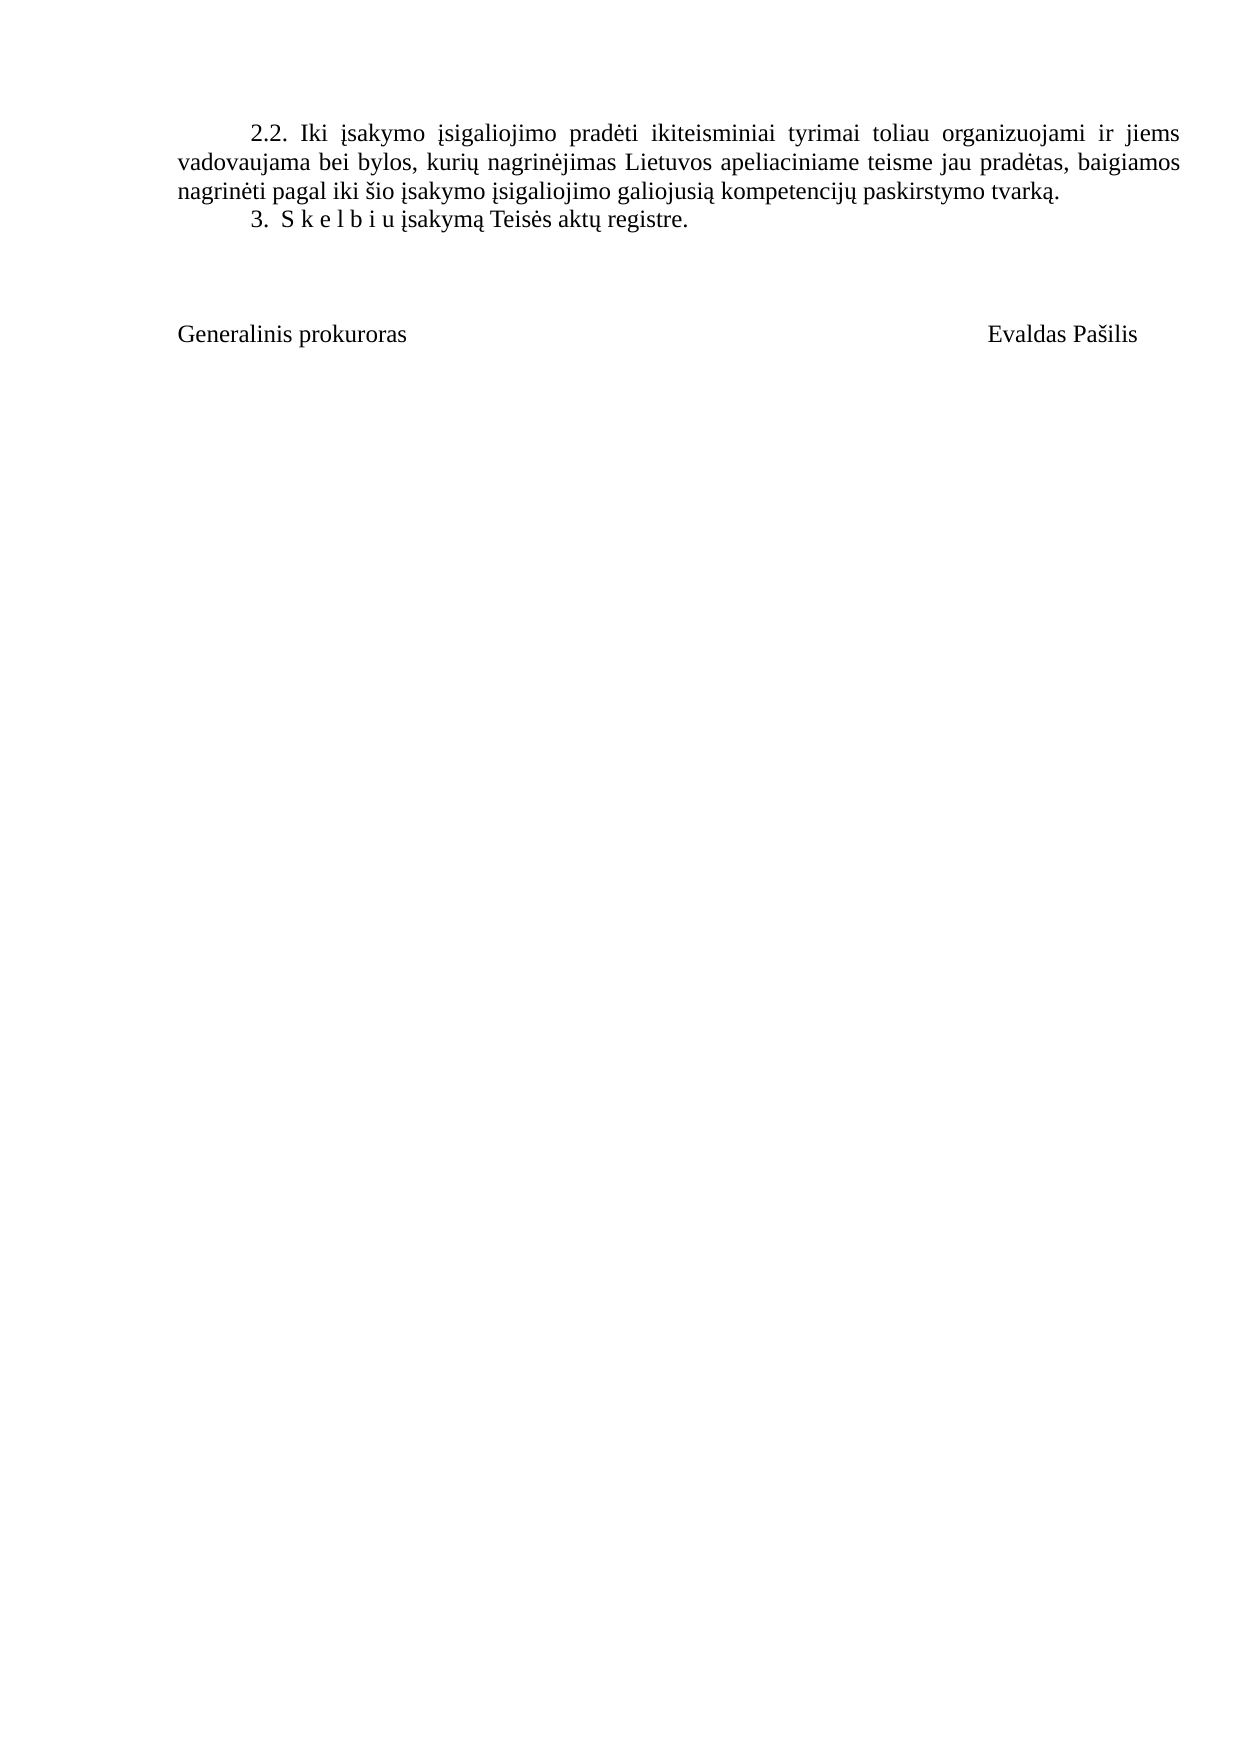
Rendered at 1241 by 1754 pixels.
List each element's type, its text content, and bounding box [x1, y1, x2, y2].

text Generalinis prokuroras Evaldas Pašilis [177, 319, 1181, 348]
text 2.2. Iki įsakymo įsigaliojimo pradėti ikiteisminiai tyrimai toliau organizuojami ir jiems vadovaujama bei bylos, kurių nagrinėjimas Lietuvos apeliaciniame teisme jau pradėtas, baigiamos nagrinėti pagal iki šio įsakymo įsigaliojimo galiojusią kompetencijų paskirstymo tvarką. [177, 118, 1181, 204]
text 3. S k e l b i u įsakymą Teisės aktų registre. [250, 204, 1181, 233]
